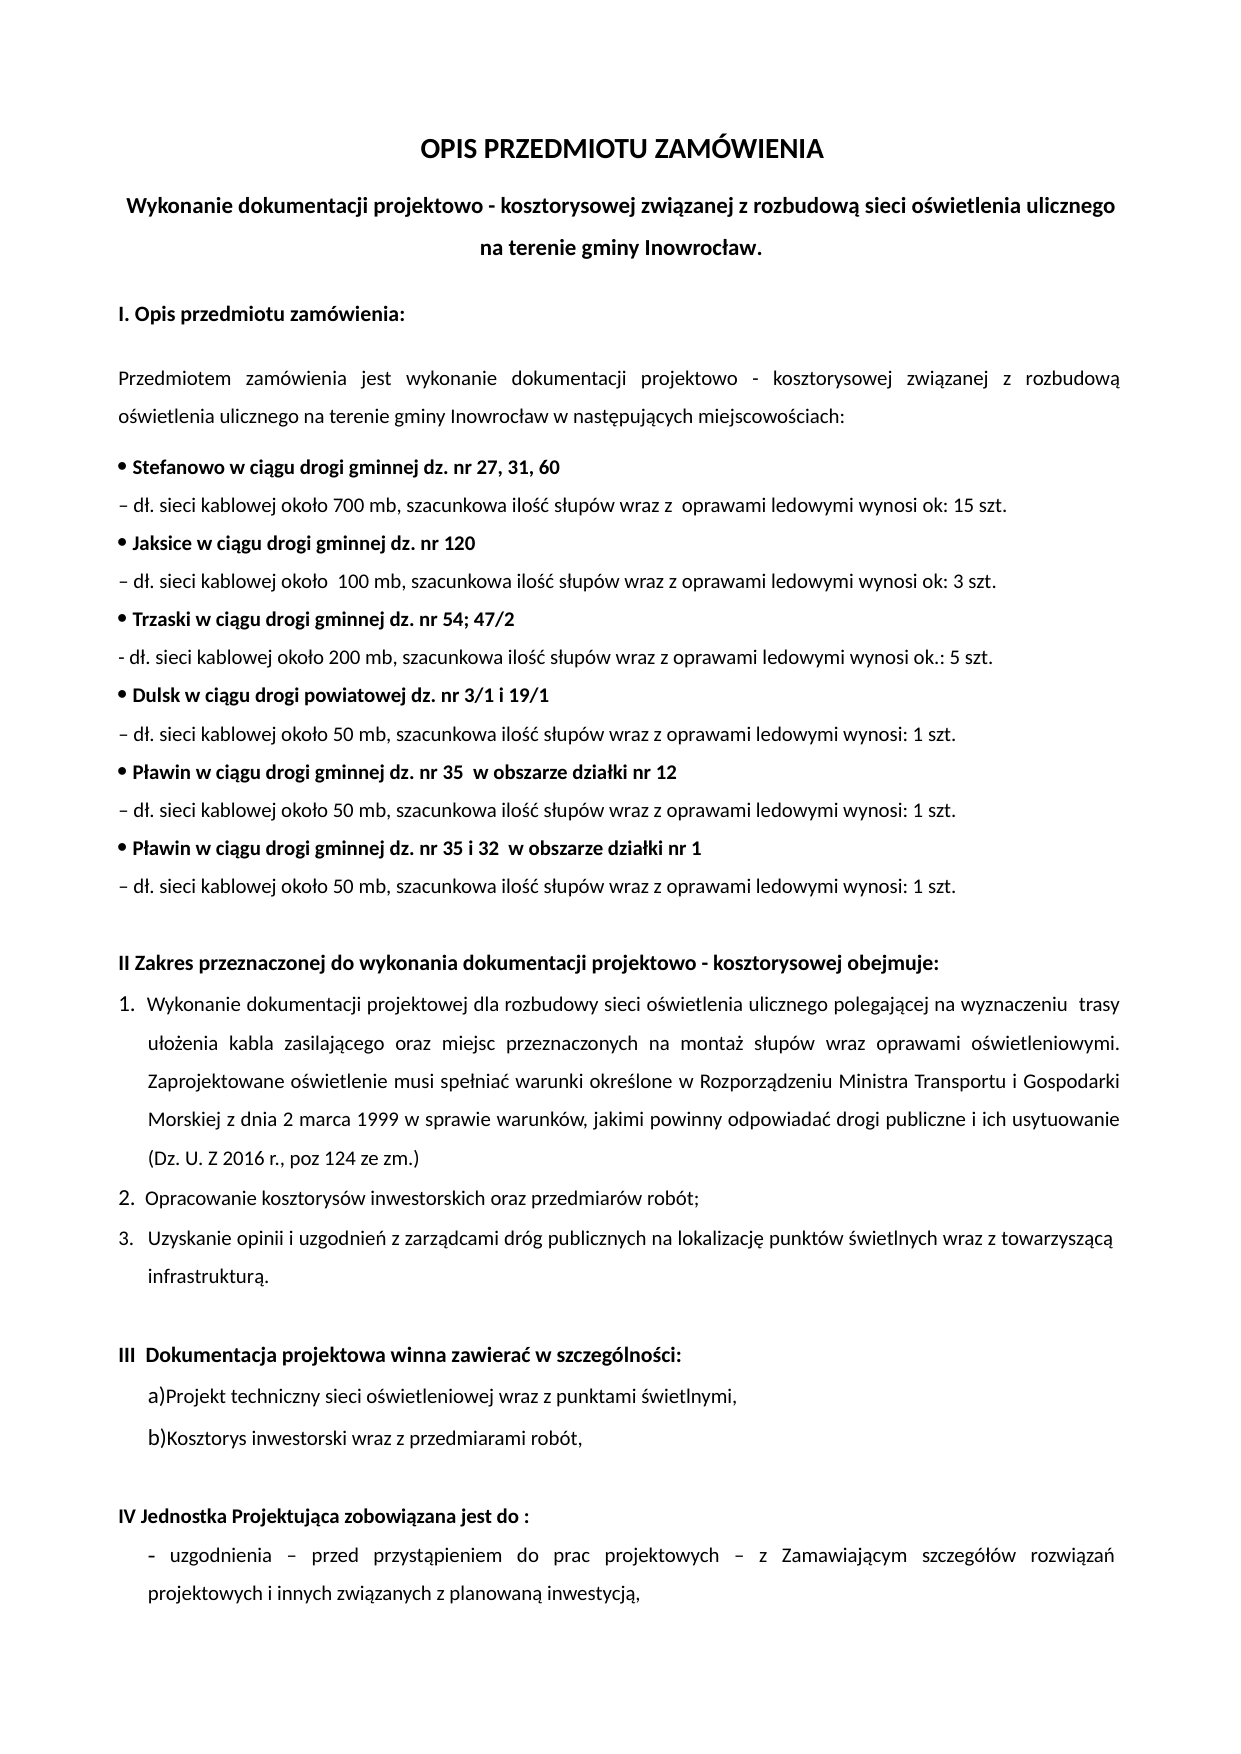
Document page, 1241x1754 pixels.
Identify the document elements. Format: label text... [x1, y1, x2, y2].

list uzgodnienia – przed przystąpieniem do prac projektowych – z Zamawiającym szczegółów rozwiązań projektowych i innych związanych z planowaną inwestycją, [148, 1541, 1116, 1606]
list Kosztorys inwestorski wraz z przedmiarami robót, [148, 1423, 1122, 1451]
list Dulsk w ciągu drogi powiatowej dz. nr 3/1 i 19/1 – dł. sieci kablowej około 50 mb, szacunkowa ilość słupów wraz z oprawami ledowymi wynosi: 1 szt. [118, 683, 1122, 746]
list Wykonanie dokumentacji projektowej dla rozbudowy sieci oświetlenia ulicznego polegającej na wyznaczeniu trasy ułożenia kabla zasilającego oraz miejsc przeznaczonych na montaż słupów wraz oprawami oświetleniowymi. Zaprojektowane oświetlenie musi spełniać warunki określone w Rozporządzeniu Ministra Transportu i Gospodarki Morskiej z dnia 2 marca 1999 w sprawie warunków, jakimi powinny odpowiadać drogi publiczne i ich usytuowanie (Dz. U. Z 2016 r., poz 124 ze zm.) [118, 989, 1122, 1170]
text 3. Uzyskanie opinii i uzgodnień z zarządcami dróg publicznych na lokalizację punktów świetlnych wraz z towarzyszącą infrastrukturą. [118, 1225, 1114, 1288]
text Wykonanie dokumentacji projektowo - kosztorysowej związanej z rozbudową sieci oświetlenia ulicznego na terenie gminy Inowrocław. [120, 191, 1122, 261]
text I. Opis przedmiotu zamówienia: [118, 300, 1122, 327]
list Projekt techniczny sieci oświetleniowej wraz z punktami świetlnymi, [148, 1381, 1122, 1409]
list Opracowanie kosztorysów inwestorskich oraz przedmiarów robót; [118, 1183, 1122, 1211]
text Przedmiotem zamówienia jest wykonanie dokumentacji projektowo - kosztorysowej związanej z rozbudową oświetlenia ulicznego na terenie gminy Inowrocław w następujących miejscowościach: [118, 365, 1122, 429]
text II Zakres przeznaczonej do wykonania dokumentacji projektowo - kosztorysowej obejmuje: [118, 949, 1122, 976]
list Jaksice w ciągu drogi gminnej dz. nr 120 – dł. sieci kablowej około 100 mb, szacunkowa ilość słupów wraz z oprawami ledowymi wynosi ok: 3 szt. [118, 530, 1122, 594]
text OPIS PRZEDMIOTU ZAMÓWIENIA [118, 131, 1126, 166]
list Trzaski w ciągu drogi gminnej dz. nr 54; 47/2 [118, 606, 1122, 632]
list Pławin w ciągu drogi gminnej dz. nr 35 i 32 w obszarze działki nr 1 – dł. sieci kablowej około 50 mb, szacunkowa ilość słupów wraz z oprawami ledowymi wynosi: 1 szt. [118, 835, 1122, 899]
list Pławin w ciągu drogi gminnej dz. nr 35 w obszarze działki nr 12 – dł. sieci kablowej około 50 mb, szacunkowa ilość słupów wraz z oprawami ledowymi wynosi: 1 szt. [118, 759, 1122, 822]
list Stefanowo w ciągu drogi gminnej dz. nr 27, 31, 60 – dł. sieci kablowej około 700 mb, szacunkowa ilość słupów wraz z oprawami ledowymi wynosi ok: 15 szt. [118, 454, 1122, 517]
text IV Jednostka Projektująca zobowiązana jest do : [118, 1503, 1122, 1528]
text III Dokumentacja projektowa winna zawierać w szczególności: [118, 1341, 1122, 1368]
text - dł. sieci kablowej około 200 mb, szacunkowa ilość słupów wraz z oprawami ledowymi wynosi ok.: 5 szt. [118, 644, 1122, 670]
